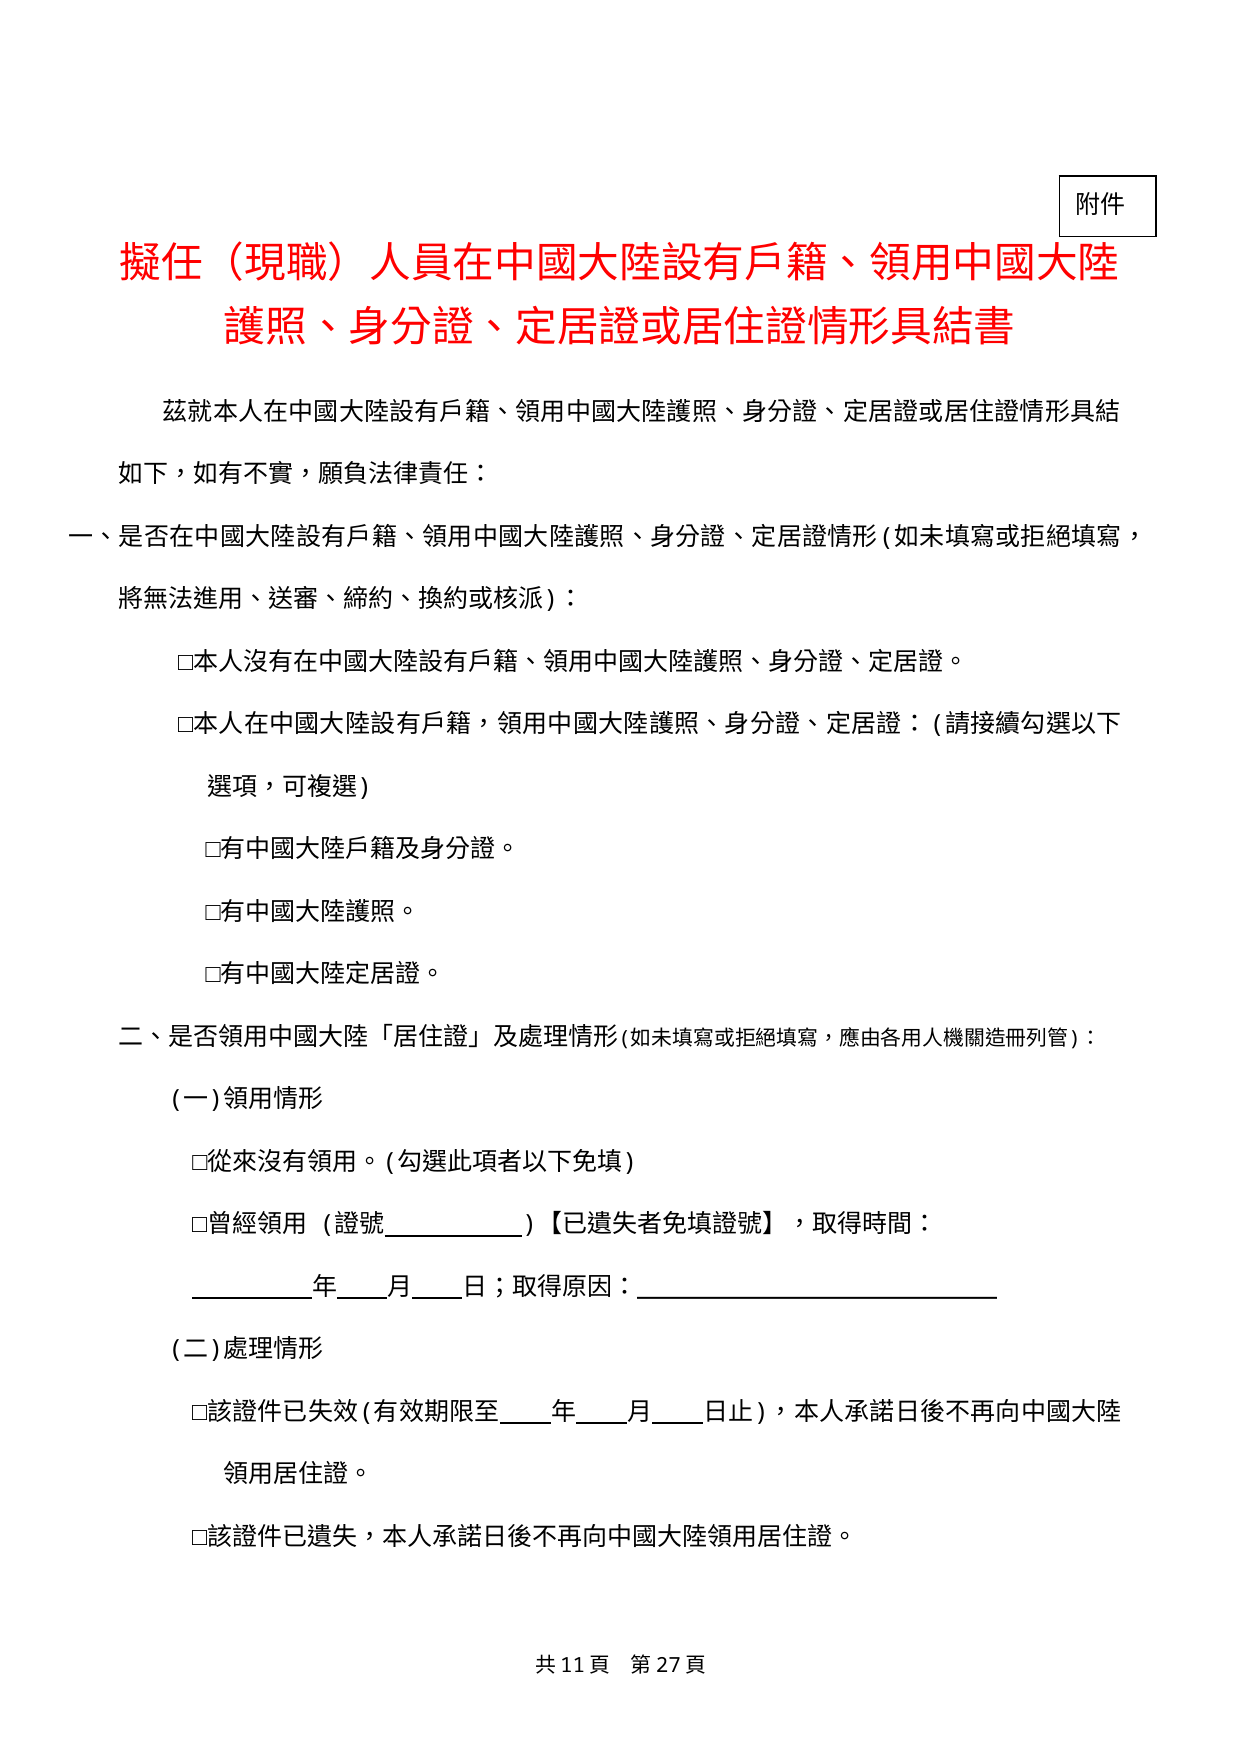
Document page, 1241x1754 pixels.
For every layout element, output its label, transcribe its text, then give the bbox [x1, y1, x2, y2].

text □該證件已失效(有效期限至 年 月 日止)，本人承諾日後不再向中國大陸領用居住證。 [192, 1368, 1122, 1493]
text 二、是否領用中國大陸「居住證」及處理情形(如未填寫或拒絕填寫，應由各用人機關造冊列管)： [118, 993, 1122, 1055]
subtitle 擬任（現職）人員在中國大陸設有戶籍、領用中國大陸護照、身分證、定居證或居住證情形具結書 [118, 176, 1120, 343]
text 茲就本人在中國大陸設有戶籍、領用中國大陸護照、身分證、定居證或居住證情形具結如下，如有不實，願負法律責任： [118, 368, 1122, 493]
text □從來沒有領用。(勾選此項者以下免填) [192, 1118, 1122, 1180]
text □有中國大陸護照。 [205, 868, 1122, 930]
text □有中國大陸戶籍及身分證。 [205, 805, 1122, 868]
text □有中國大陸定居證。 [205, 930, 1122, 993]
text (一)領用情形 [168, 1055, 1122, 1118]
text □曾經領用 (證號 )【已遺失者免填證號】，取得時間： [192, 1180, 1122, 1243]
text □本人沒有在中國大陸設有戶籍、領用中國大陸護照、身分證、定居證。 [178, 618, 1122, 680]
subtitle 擬任（現職）人員在中國大陸設有戶籍、領用中國大陸護照、身分證、定居證或居住證情形具結書 [1060, 177, 1155, 236]
text □該證件已遺失，本人承諾日後不再向中國大陸領用居住證。 [192, 1493, 1122, 1555]
text 一、是否在中國大陸設有戶籍、領用中國大陸護照、身分證、定居證情形(如未填寫或拒絕填寫，將無法進用、送審、締約、換約或核派)： [68, 493, 1122, 618]
text 附件5 [1075, 184, 1140, 228]
text □本人在中國大陸設有戶籍，領用中國大陸護照、身分證、定居證：(請接續勾選以下選項，可複選) [178, 680, 1122, 805]
text (二)處理情形 [168, 1305, 1122, 1368]
text 年 月 日；取得原因：________________________ [192, 1243, 1122, 1305]
